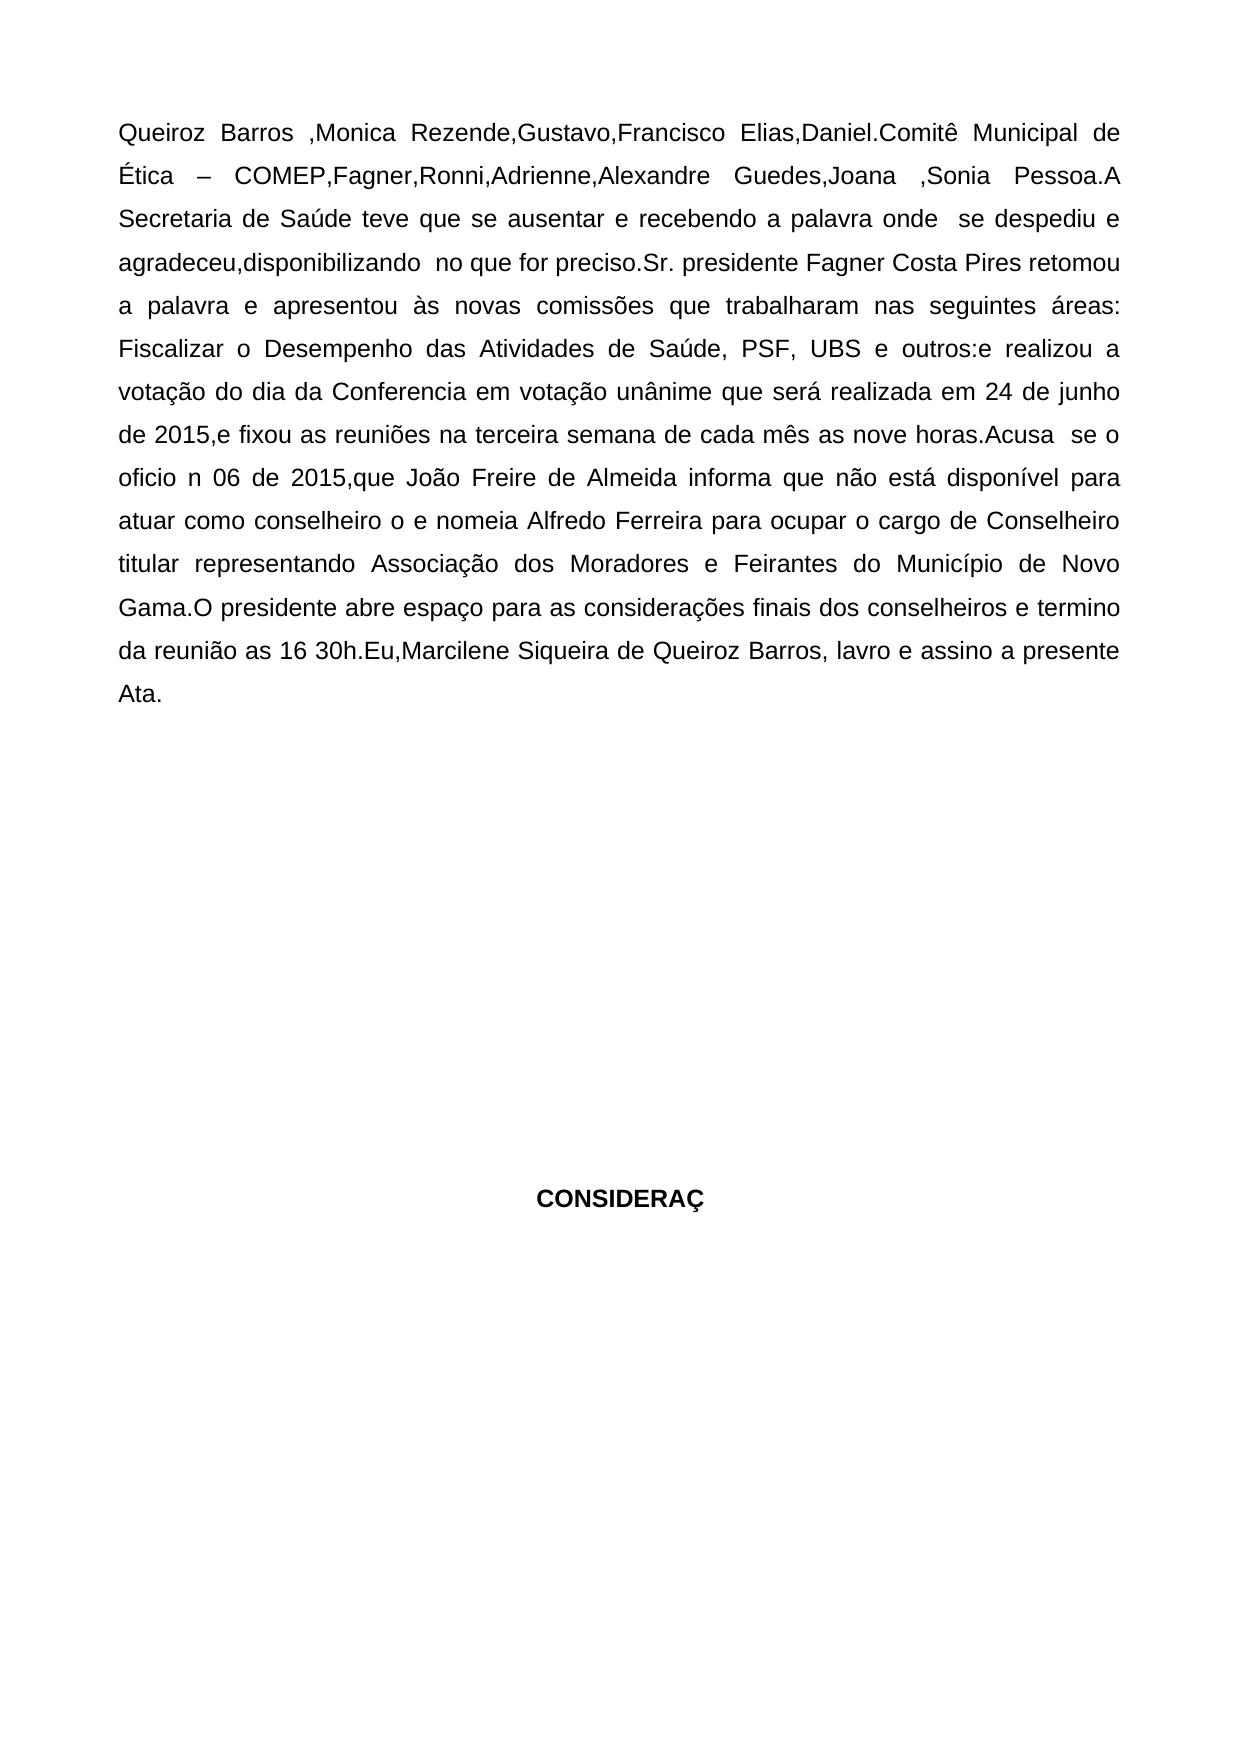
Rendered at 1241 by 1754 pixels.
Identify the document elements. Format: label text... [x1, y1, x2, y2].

text CONSIDERAÇ [118, 1184, 1122, 1213]
text Queiroz Barros ,Monica Rezende,Gustavo,Francisco Elias,Daniel.Comitê Municipal de Ética – COMEP,Fagner,Ronni,Adrienne,Alexandre Guedes,Joana ,Sonia Pessoa.A Secretaria de Saúde teve que se ausentar e recebendo a palavra onde se despediu e agradeceu,disponibilizando no que for preciso.Sr. presidente Fagner Costa Pires retomou a palavra e apresentou às novas comissões que trabalharam nas seguintes áreas: Fiscalizar o Desempenho das Atividades de Saúde, PSF, UBS e outros:e realizou a votação do dia da Conferencia em votação unânime que será realizada em 24 de junho de 2015,e fixou as reuniões na terceira semana de cada mês as nove horas.Acusa se o oficio n 06 de 2015,que João Freire de Almeida informa que não está disponível para atuar como conselheiro o e nomeia Alfredo Ferreira para ocupar o cargo de Conselheiro titular representando Associação dos Moradores e Feirantes do Município de Novo Gama.O presidente abre espaço para as considerações finais dos conselheiros e termino da reunião as 16 30h.Eu,Marcilene Siqueira de Queiroz Barros, lavro e assino a presente Ata. [118, 118, 1122, 707]
